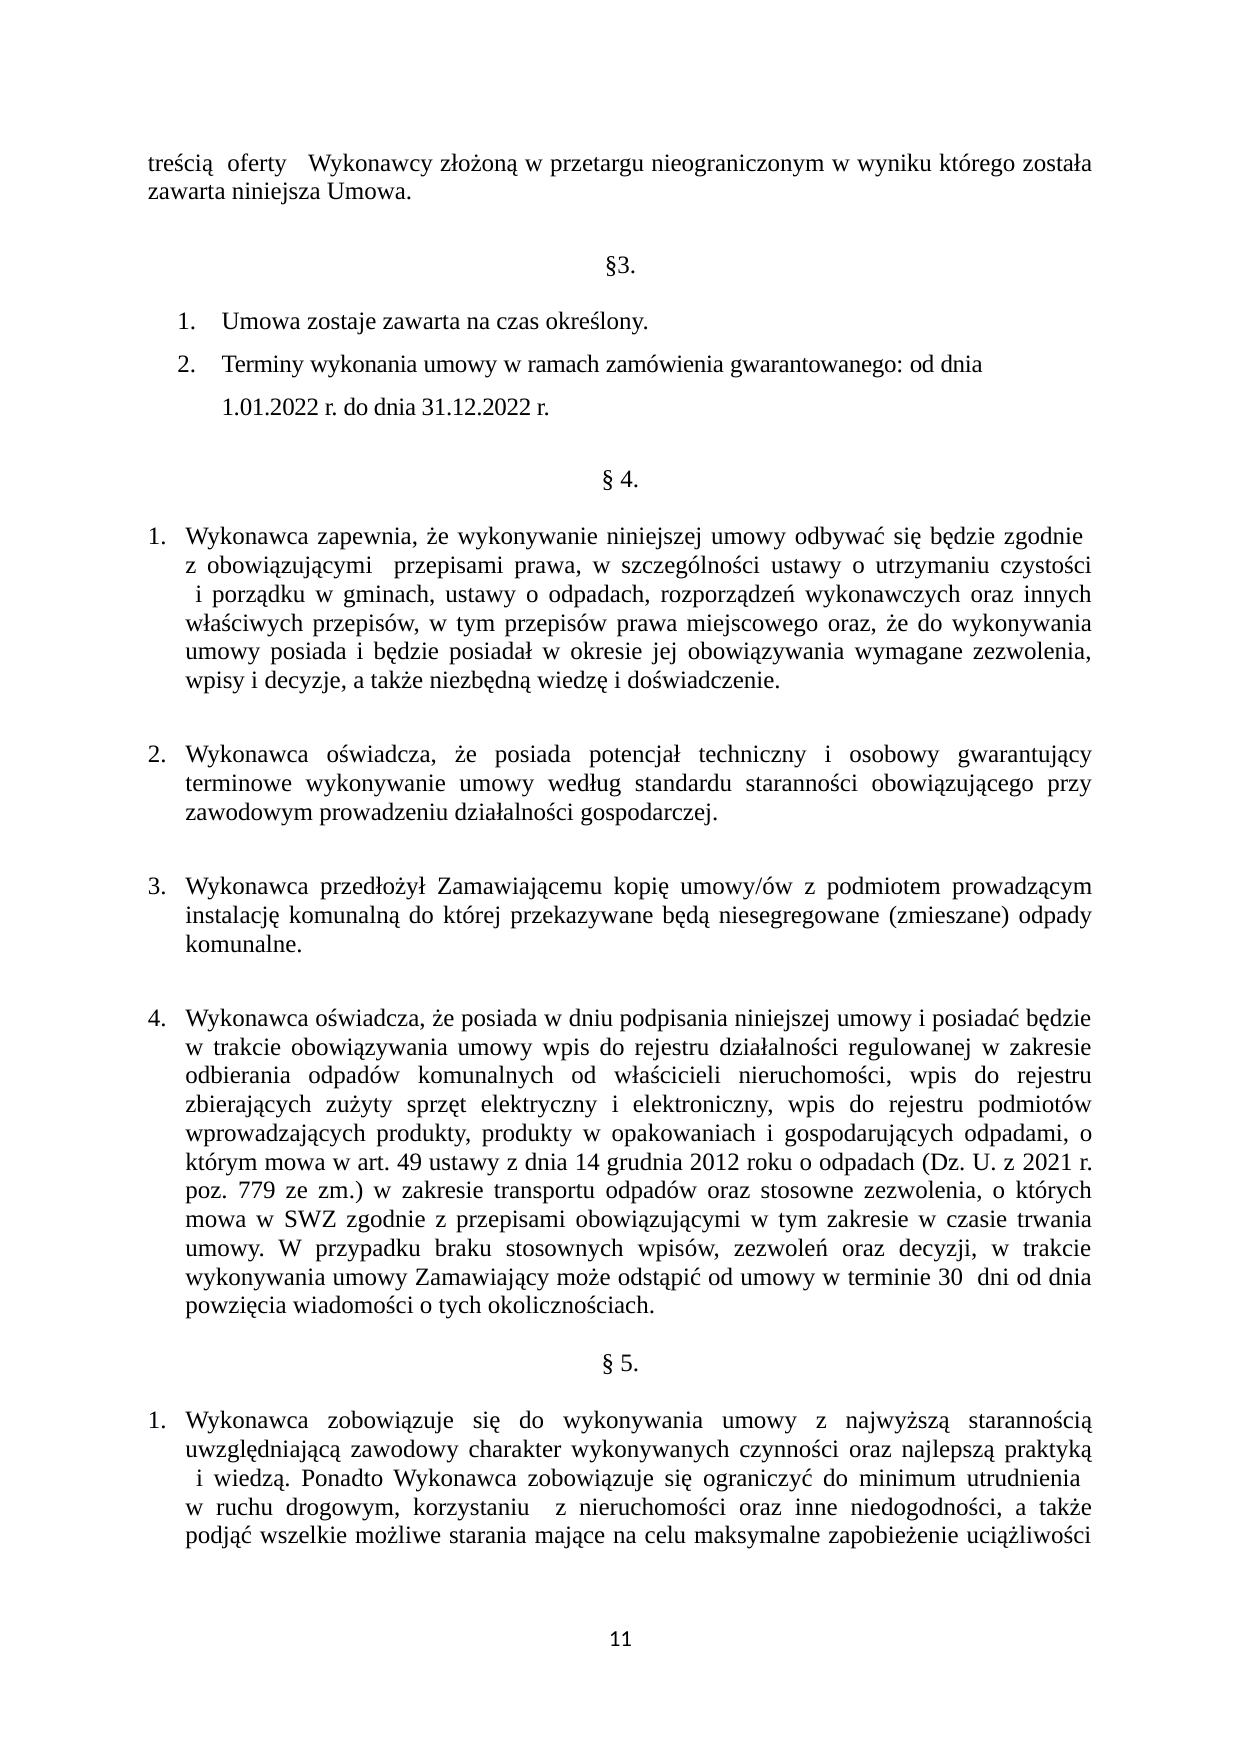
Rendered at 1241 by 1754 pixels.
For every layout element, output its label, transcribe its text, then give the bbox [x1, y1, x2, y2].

list Wykonawca zapewnia, że wykonywanie niniejszej umowy odbywać się będzie zgodnie z obowiązującymi przepisami prawa, w szczególności ustawy o utrzymaniu czystości i porządku w gminach, ustawy o odpadach, rozporządzeń wykonawczych oraz innych właściwych przepisów, w tym przepisów prawa miejscowego oraz, że do wykonywania umowy posiada i będzie posiadał w okresie jej obowiązywania wymagane zezwolenia, wpisy i decyzje, a także niezbędną wiedzę i doświadczenie. [148, 521, 1093, 694]
text §3. [148, 251, 1093, 279]
list treścią oferty Wykonawcy złożoną w przetargu nieograniczonym w wyniku którego została zawarta niniejsza Umowa. [148, 148, 1093, 205]
list Wykonawca oświadcza, że posiada w dniu podpisania niniejszej umowy i posiadać będzie w trakcie obowiązywania umowy wpis do rejestru działalności regulowanej w zakresie odbierania odpadów komunalnych od właścicieli nieruchomości, wpis do rejestru zbierających zużyty sprzęt elektryczny i elektroniczny, wpis do rejestru podmiotów wprowadzających produkty, produkty w opakowaniach i gospodarujących odpadami, o którym mowa w art. 49 ustawy z dnia 14 grudnia 2012 roku o odpadach (Dz. U. z 2021 r. poz. 779 ze zm.) w zakresie transportu odpadów oraz stosowne zezwolenia, o których mowa w SWZ zgodnie z przepisami obowiązującymi w tym zakresie w czasie trwania umowy. W przypadku braku stosownych wpisów, zezwoleń oraz decyzji, w trakcie wykonywania umowy Zamawiający może odstąpić od umowy w terminie 30 dni od dnia powzięcia wiadomości o tych okolicznościach. [148, 1003, 1093, 1319]
list Wykonawca oświadcza, że posiada potencjał techniczny i osobowy gwarantujący terminowe wykonywanie umowy według standardu staranności obowiązującego przy zawodowym prowadzeniu działalności gospodarczej. [148, 739, 1093, 826]
text § 5. [148, 1348, 1093, 1377]
list Terminy wykonania umowy w ramach zamówienia gwarantowanego: od dnia 1.01.2022 r. do dnia 31.12.2022 r. [177, 349, 1093, 421]
list Wykonawca zobowiązuje się do wykonywania umowy z najwyższą starannością uwzględniającą zawodowy charakter wykonywanych czynności oraz najlepszą praktyką i wiedzą. Ponadto Wykonawca zobowiązuje się ograniczyć do minimum utrudnienia w ruchu drogowym, korzystaniu z nieruchomości oraz inne niedogodności, a także podjąć wszelkie możliwe starania mające na celu maksymalne zapobieżenie uciążliwości [148, 1405, 1093, 1549]
list Wykonawca przedłożył Zamawiającemu kopię umowy/ów z podmiotem prowadzącym instalację komunalną do której przekazywane będą niesegregowane (zmieszane) odpady komunalne. [148, 871, 1093, 957]
list Umowa zostaje zawarta na czas określony. [177, 306, 1093, 334]
text § 4. [148, 464, 1093, 493]
